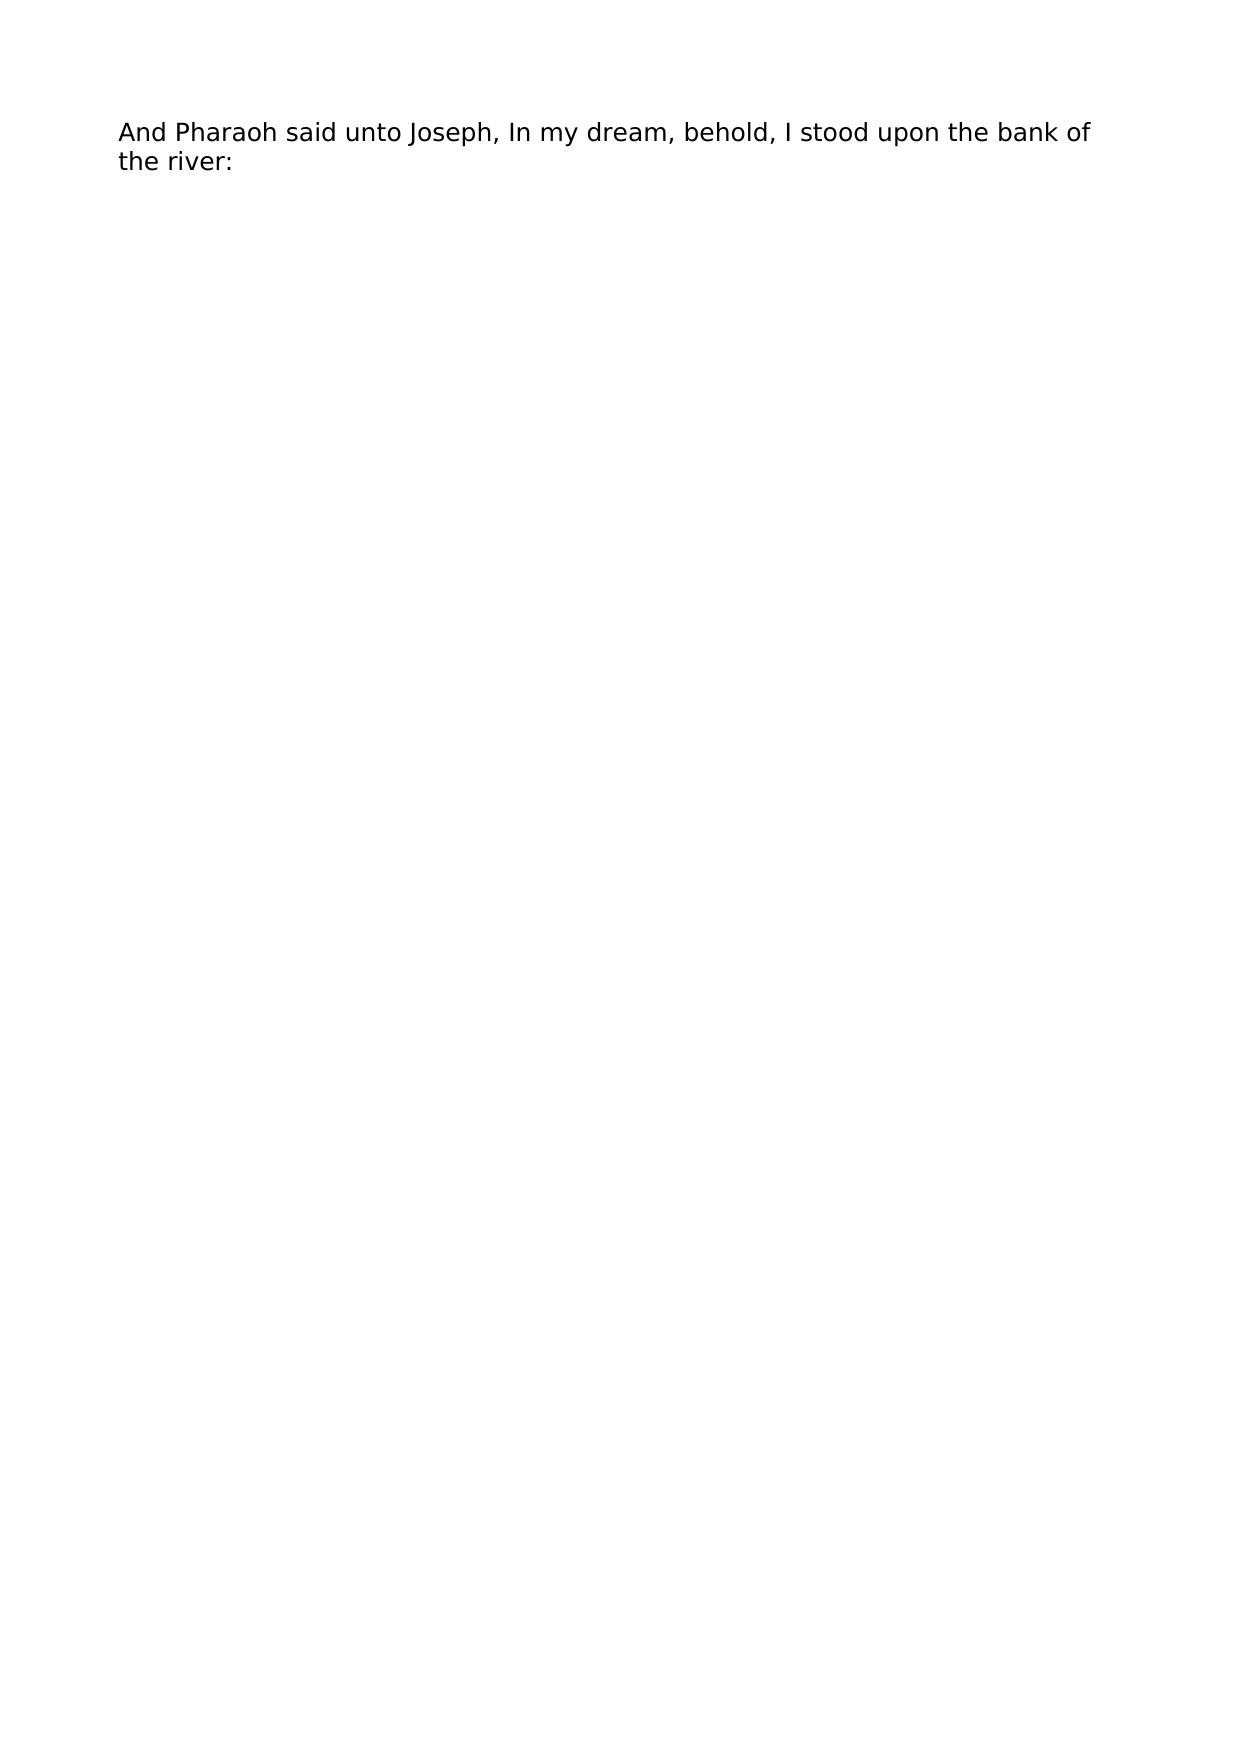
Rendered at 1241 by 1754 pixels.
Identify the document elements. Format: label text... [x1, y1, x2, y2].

text And Pharaoh said unto Joseph, In my dream, behold, I stood upon the bank of the river: [118, 118, 1122, 176]
